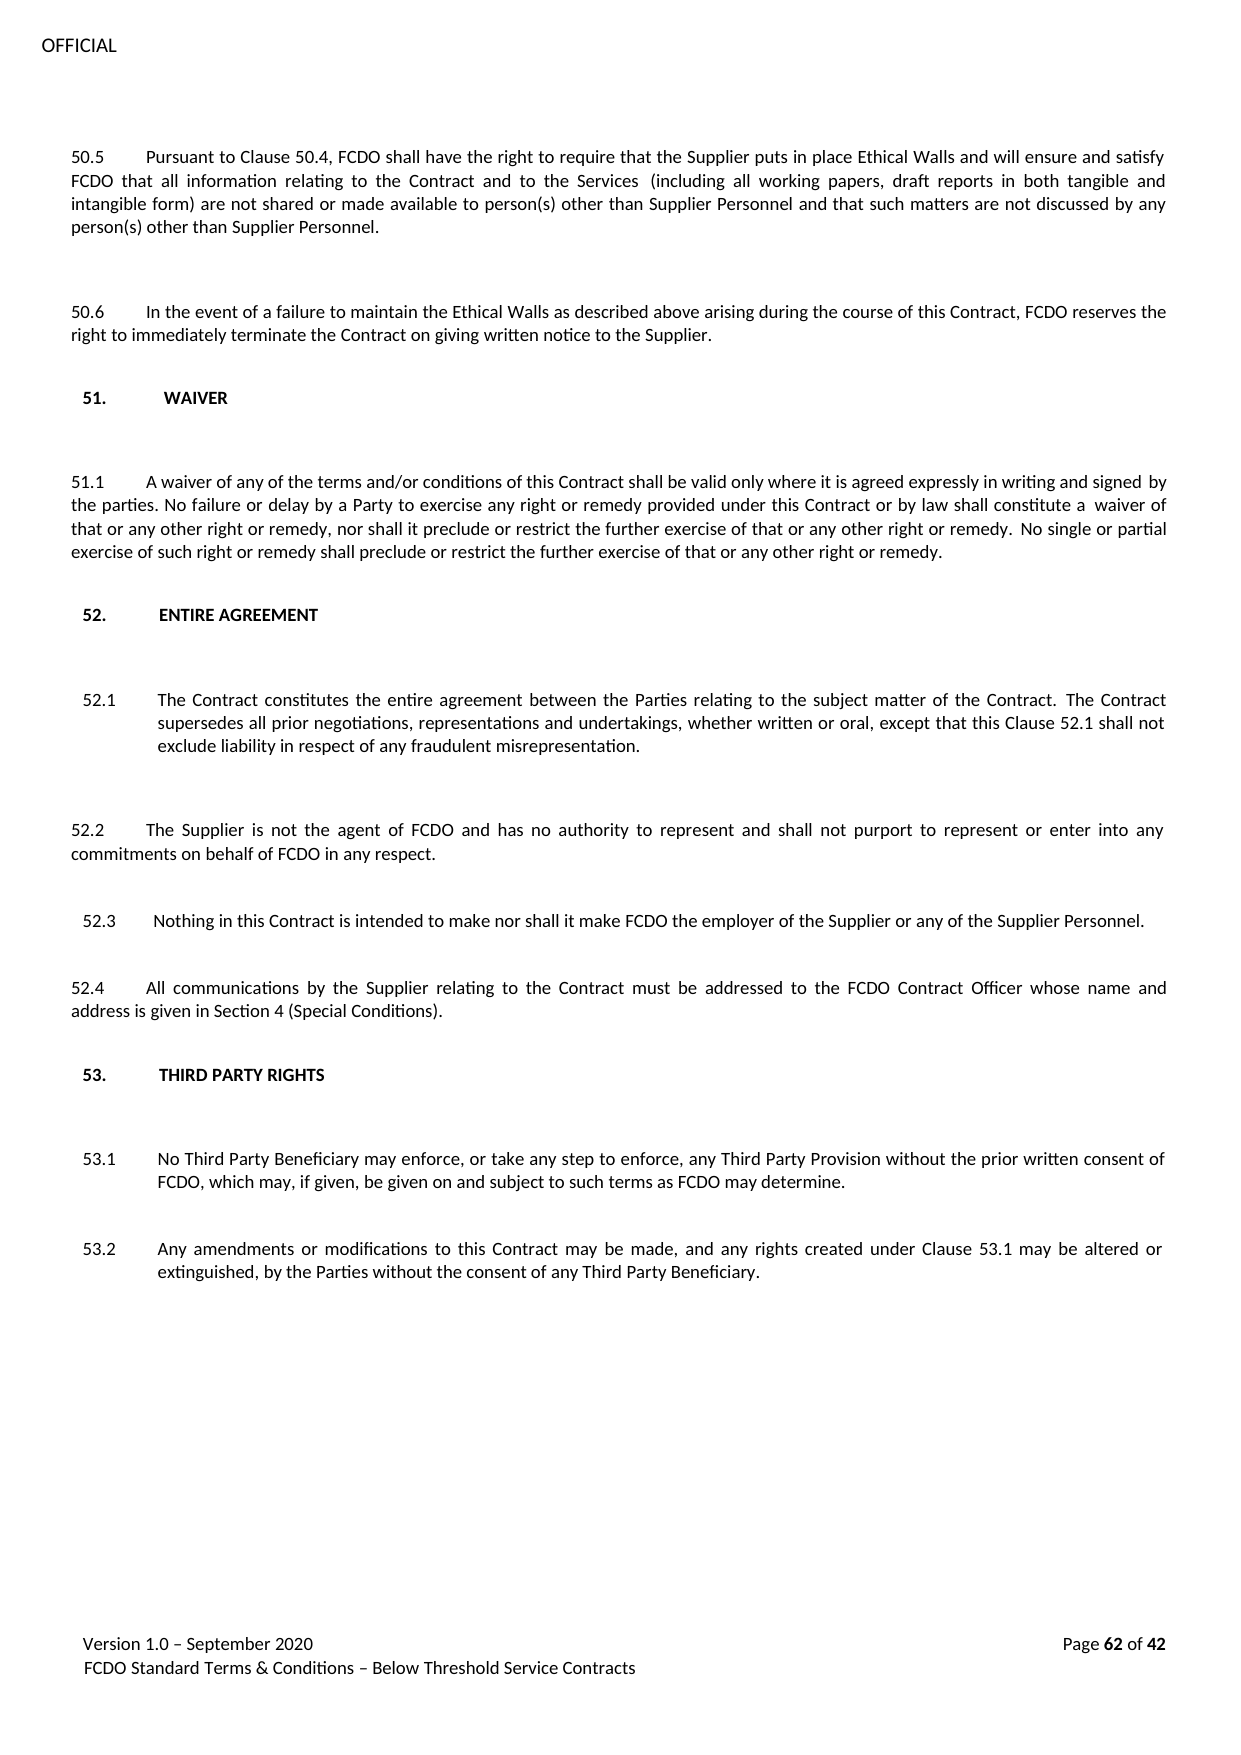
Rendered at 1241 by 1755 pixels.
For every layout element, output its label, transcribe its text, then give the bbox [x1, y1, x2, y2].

subtitle THIRD PARTY RIGHTS [82, 1063, 1178, 1086]
list Any amendments or modifications to this Contract may be made, and any rights created under Clause 53.1 may be altered or extinguished, by the Parties without the consent of any Third Party Beneficiary. [82, 1237, 1165, 1284]
list Nothing in this Contract is intended to make nor shall it make FCDO the employer of the Supplier or any of the Supplier Personnel. [82, 909, 1178, 932]
list The Contract constitutes the entire agreement between the Parties relating to the subject matter of the Contract. The Contract supersedes all prior negotiations, representations and undertakings, whether written or oral, except that this Clause 52.1 shall not exclude liability in respect of any fraudulent misrepresentation. [82, 688, 1167, 757]
subtitle WAIVER [82, 386, 1178, 409]
list All communications by the Supplier relating to the Contract must be addressed to the FCDO Contract Officer whose name and address is given in Section 4 (Special Conditions). [71, 976, 1167, 1023]
list The Supplier is not the agent of FCDO and has no authority to represent and shall not purport to represent or enter into any commitments on behalf of FCDO in any respect. [71, 818, 1166, 864]
list Pursuant to Clause 50.4, FCDO shall have the right to require that the Supplier puts in place Ethical Walls and will ensure and satisfy FCDO that all information relating to the Contract and to the Services (including all working papers, draft reports in both tangible and intangible form) are not shared or made available to person(s) other than Supplier Personnel and that such matters are not discussed by any person(s) other than Supplier Personnel. [71, 146, 1166, 239]
list No Third Party Beneficiary may enforce, or take any step to enforce, any Third Party Provision without the prior written consent of FCDO, which may, if given, be given on and subject to such terms as FCDO may determine. [82, 1147, 1166, 1193]
list In the event of a failure to maintain the Ethical Walls as described above arising during the course of this Contract, FCDO reserves the right to immediately terminate the Contract on giving written notice to the Supplier. [71, 300, 1166, 346]
list A waiver of any of the terms and/or conditions of this Contract shall be valid only where it is agreed expressly in writing and signed by the parties. No failure or delay by a Party to exercise any right or remedy provided under this Contract or by law shall constitute a waiver of that or any other right or remedy, nor shall it preclude or restrict the further exercise of that or any other right or remedy. No single or partial exercise of such right or remedy shall preclude or restrict the further exercise of that or any other right or remedy. [71, 470, 1167, 564]
subtitle ENTIRE AGREEMENT [82, 604, 1178, 627]
